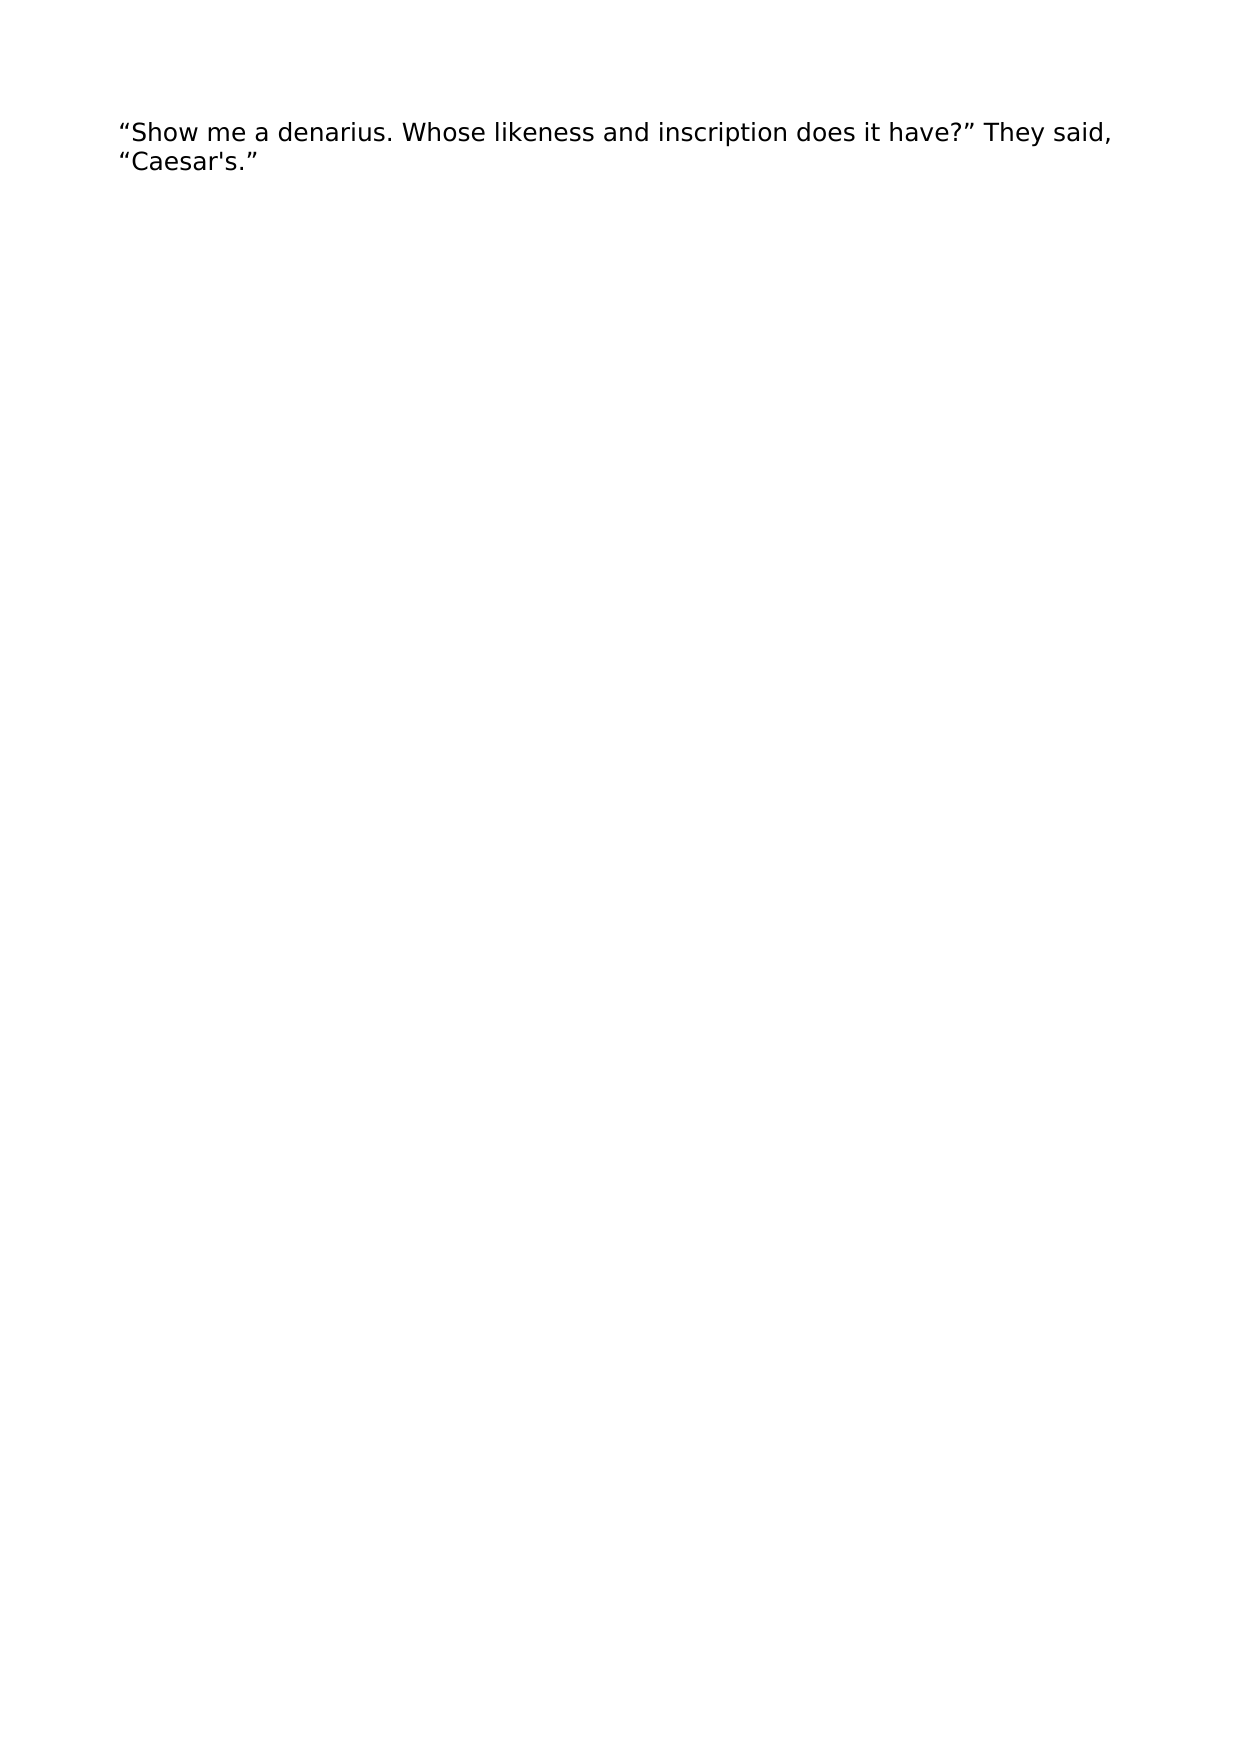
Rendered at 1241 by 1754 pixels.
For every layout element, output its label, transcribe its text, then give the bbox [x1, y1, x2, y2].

text “Show me a denarius. Whose likeness and inscription does it have?” They said, “Caesar's.” [118, 118, 1122, 176]
